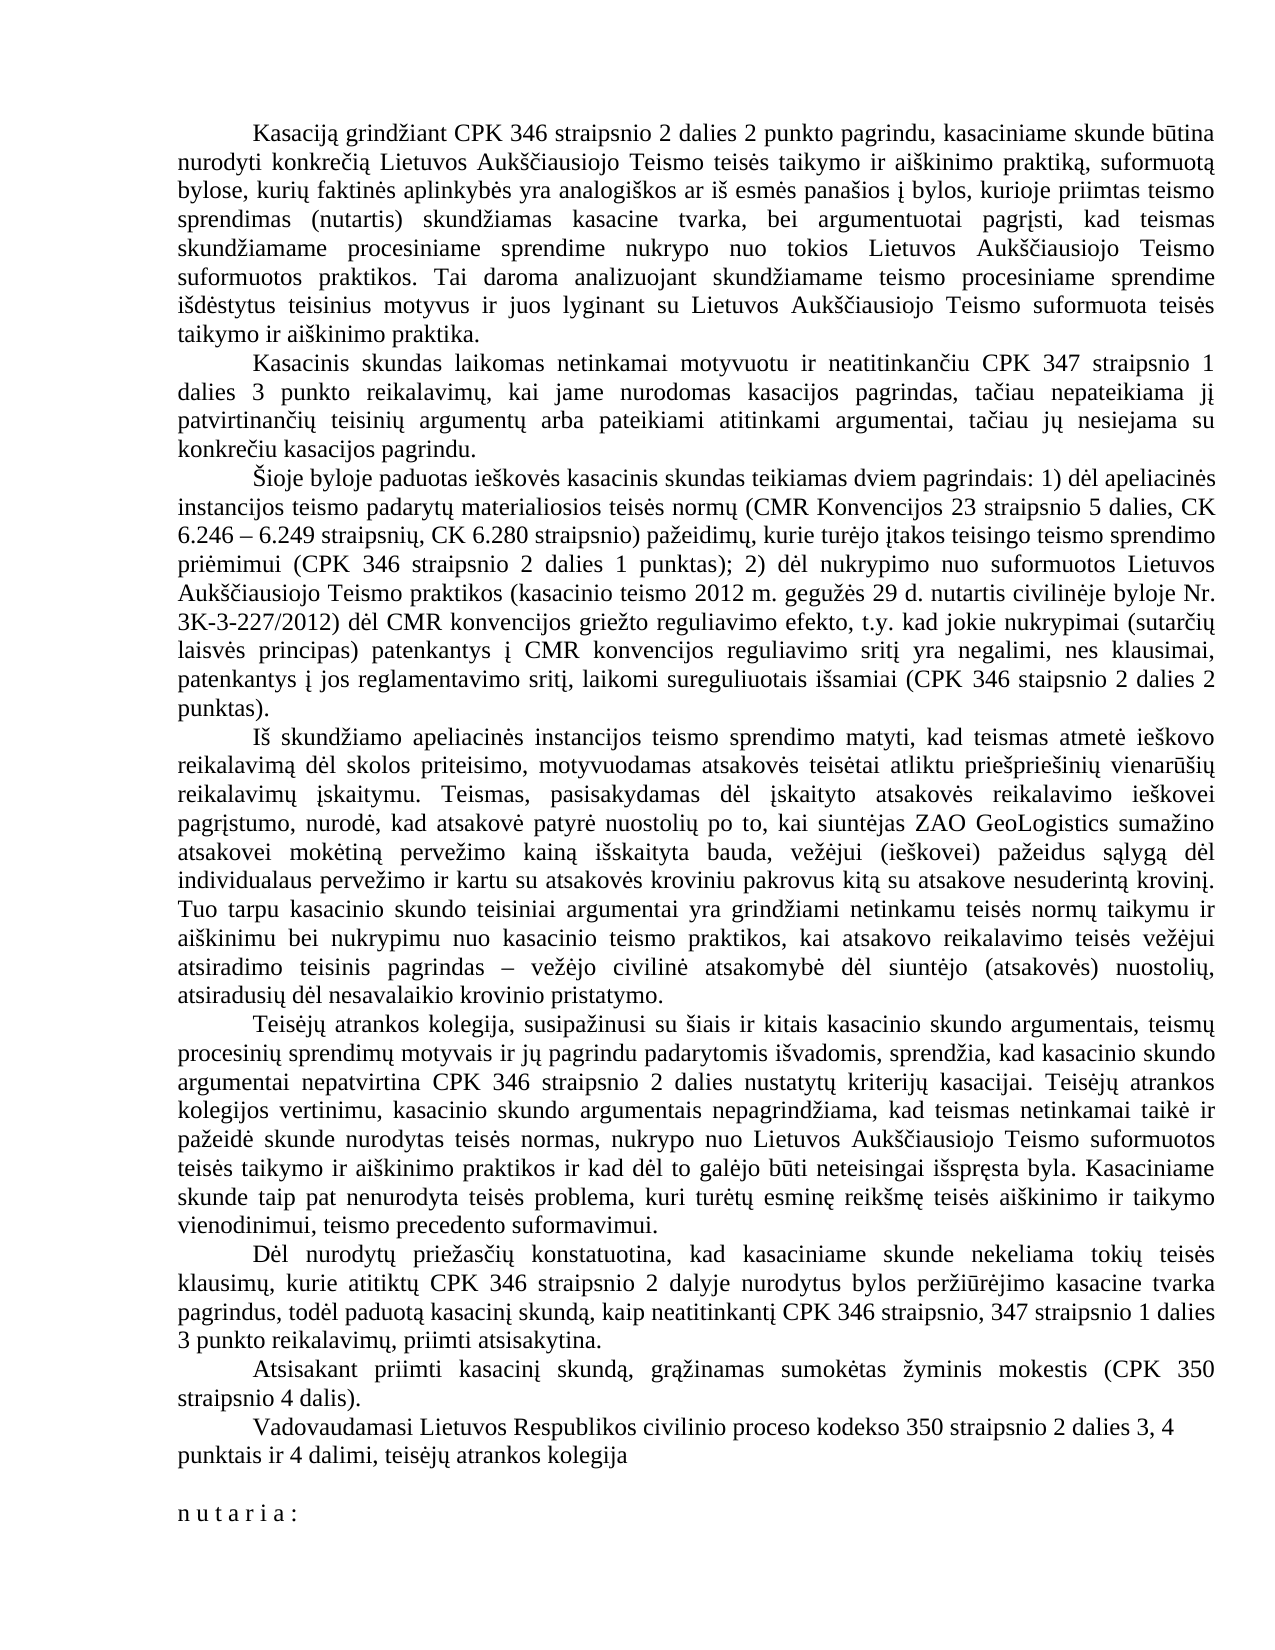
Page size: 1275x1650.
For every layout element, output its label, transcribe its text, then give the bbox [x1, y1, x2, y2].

text Dėl nurodytų priežasčių konstatuotina, kad kasaciniame skunde nekeliama tokių teisės klausimų, kurie atitiktų CPK 346 straipsnio 2 dalyje nurodytus bylos peržiūrėjimo kasacine tvarka pagrindus, todėl paduotą kasacinį skundą, kaip neatitinkantį CPK 346 straipsnio, 347 straipsnio 1 dalies 3 punkto reikalavimų, priimti atsisakytina. [177, 1239, 1216, 1354]
text Vadovaudamasi Lietuvos Respublikos civilinio proceso kodekso 350 straipsnio 2 dalies 3, 4 punktais ir 4 dalimi, teisėjų atrankos kolegija [177, 1412, 1216, 1469]
text Kasacinis skundas laikomas netinkamai motyvuotu ir neatitinkančiu CPK 347 straipsnio 1 dalies 3 punkto reikalavimų, kai jame nurodomas kasacijos pagrindas, tačiau nepateikiama jį patvirtinančių teisinių argumentų arba pateikiami atitinkami argumentai, tačiau jų nesiejama su konkrečiu kasacijos pagrindu. [177, 348, 1216, 463]
text n u t a r i a : [177, 1498, 1216, 1527]
text Atsisakant priimti kasacinį skundą, grąžinamas sumokėtas žyminis mokestis (CPK 350 straipsnio 4 dalis). [177, 1354, 1216, 1412]
text Kasaciją grindžiant CPK 346 straipsnio 2 dalies 2 punkto pagrindu, kasaciniame skunde būtina nurodyti konkrečią Lietuvos Aukščiausiojo Teismo teisės taikymo ir aiškinimo praktiką, suformuotą bylose, kurių faktinės aplinkybės yra analogiškos ar iš esmės panašios į bylos, kurioje priimtas teismo sprendimas (nutartis) skundžiamas kasacine tvarka, bei argumentuotai pagrįsti, kad teismas skundžiamame procesiniame sprendime nukrypo nuo tokios Lietuvos Aukščiausiojo Teismo suformuotos praktikos. Tai daroma analizuojant skundžiamame teismo procesiniame sprendime išdėstytus teisinius motyvus ir juos lyginant su Lietuvos Aukščiausiojo Teismo suformuota teisės taikymo ir aiškinimo praktika. [177, 118, 1216, 348]
text Teisėjų atrankos kolegija, susipažinusi su šiais ir kitais kasacinio skundo argumentais, teismų procesinių sprendimų motyvais ir jų pagrindu padarytomis išvadomis, sprendžia, kad kasacinio skundo argumentai nepatvirtina CPK 346 straipsnio 2 dalies nustatytų kriterijų kasacijai. Teisėjų atrankos kolegijos vertinimu, kasacinio skundo argumentais nepagrindžiama, kad teismas netinkamai taikė ir pažeidė skunde nurodytas teisės normas, nukrypo nuo Lietuvos Aukščiausiojo Teismo suformuotos teisės taikymo ir aiškinimo praktikos ir kad dėl to galėjo būti neteisingai išspręsta byla. Kasaciniame skunde taip pat nenurodyta teisės problema, kuri turėtų esminę reikšmę teisės aiškinimo ir taikymo vienodinimui, teismo precedento suformavimui. [177, 1009, 1216, 1239]
text Šioje byloje paduotas ieškovės kasacinis skundas teikiamas dviem pagrindais: 1) dėl apeliacinės instancijos teismo padarytų materialiosios teisės normų (CMR Konvencijos 23 straipsnio 5 dalies, CK 6.246 – 6.249 straipsnių, CK 6.280 straipsnio) pažeidimų, kurie turėjo įtakos teisingo teismo sprendimo priėmimui (CPK 346 straipsnio 2 dalies 1 punktas); 2) dėl nukrypimo nuo suformuotos Lietuvos Aukščiausiojo Teismo praktikos (kasacinio teismo 2012 m. gegužės 29 d. nutartis civilinėje byloje Nr. 3K-3-227/2012) dėl CMR konvencijos griežto reguliavimo efekto, t.y. kad jokie nukrypimai (sutarčių laisvės principas) patenkantys į CMR konvencijos reguliavimo sritį yra negalimi, nes klausimai, patenkantys į jos reglamentavimo sritį, laikomi sureguliuotais išsamiai (CPK 346 staipsnio 2 dalies 2 punktas). [177, 463, 1216, 722]
text Iš skundžiamo apeliacinės instancijos teismo sprendimo matyti, kad teismas atmetė ieškovo reikalavimą dėl skolos priteisimo, motyvuodamas atsakovės teisėtai atliktu priešpriešinių vienarūšių reikalavimų įskaitymu. Teismas, pasisakydamas dėl įskaityto atsakovės reikalavimo ieškovei pagrįstumo, nurodė, kad atsakovė patyrė nuostolių po to, kai siuntėjas ZAO GeoLogistics sumažino atsakovei mokėtiną pervežimo kainą išskaityta bauda, vežėjui (ieškovei) pažeidus sąlygą dėl individualaus pervežimo ir kartu su atsakovės kroviniu pakrovus kitą su atsakove nesuderintą krovinį. Tuo tarpu kasacinio skundo teisiniai argumentai yra grindžiami netinkamu teisės normų taikymu ir aiškinimu bei nukrypimu nuo kasacinio teismo praktikos, kai atsakovo reikalavimo teisės vežėjui atsiradimo teisinis pagrindas – vežėjo civilinė atsakomybė dėl siuntėjo (atsakovės) nuostolių, atsiradusių dėl nesavalaikio krovinio pristatymo. [177, 722, 1216, 1009]
